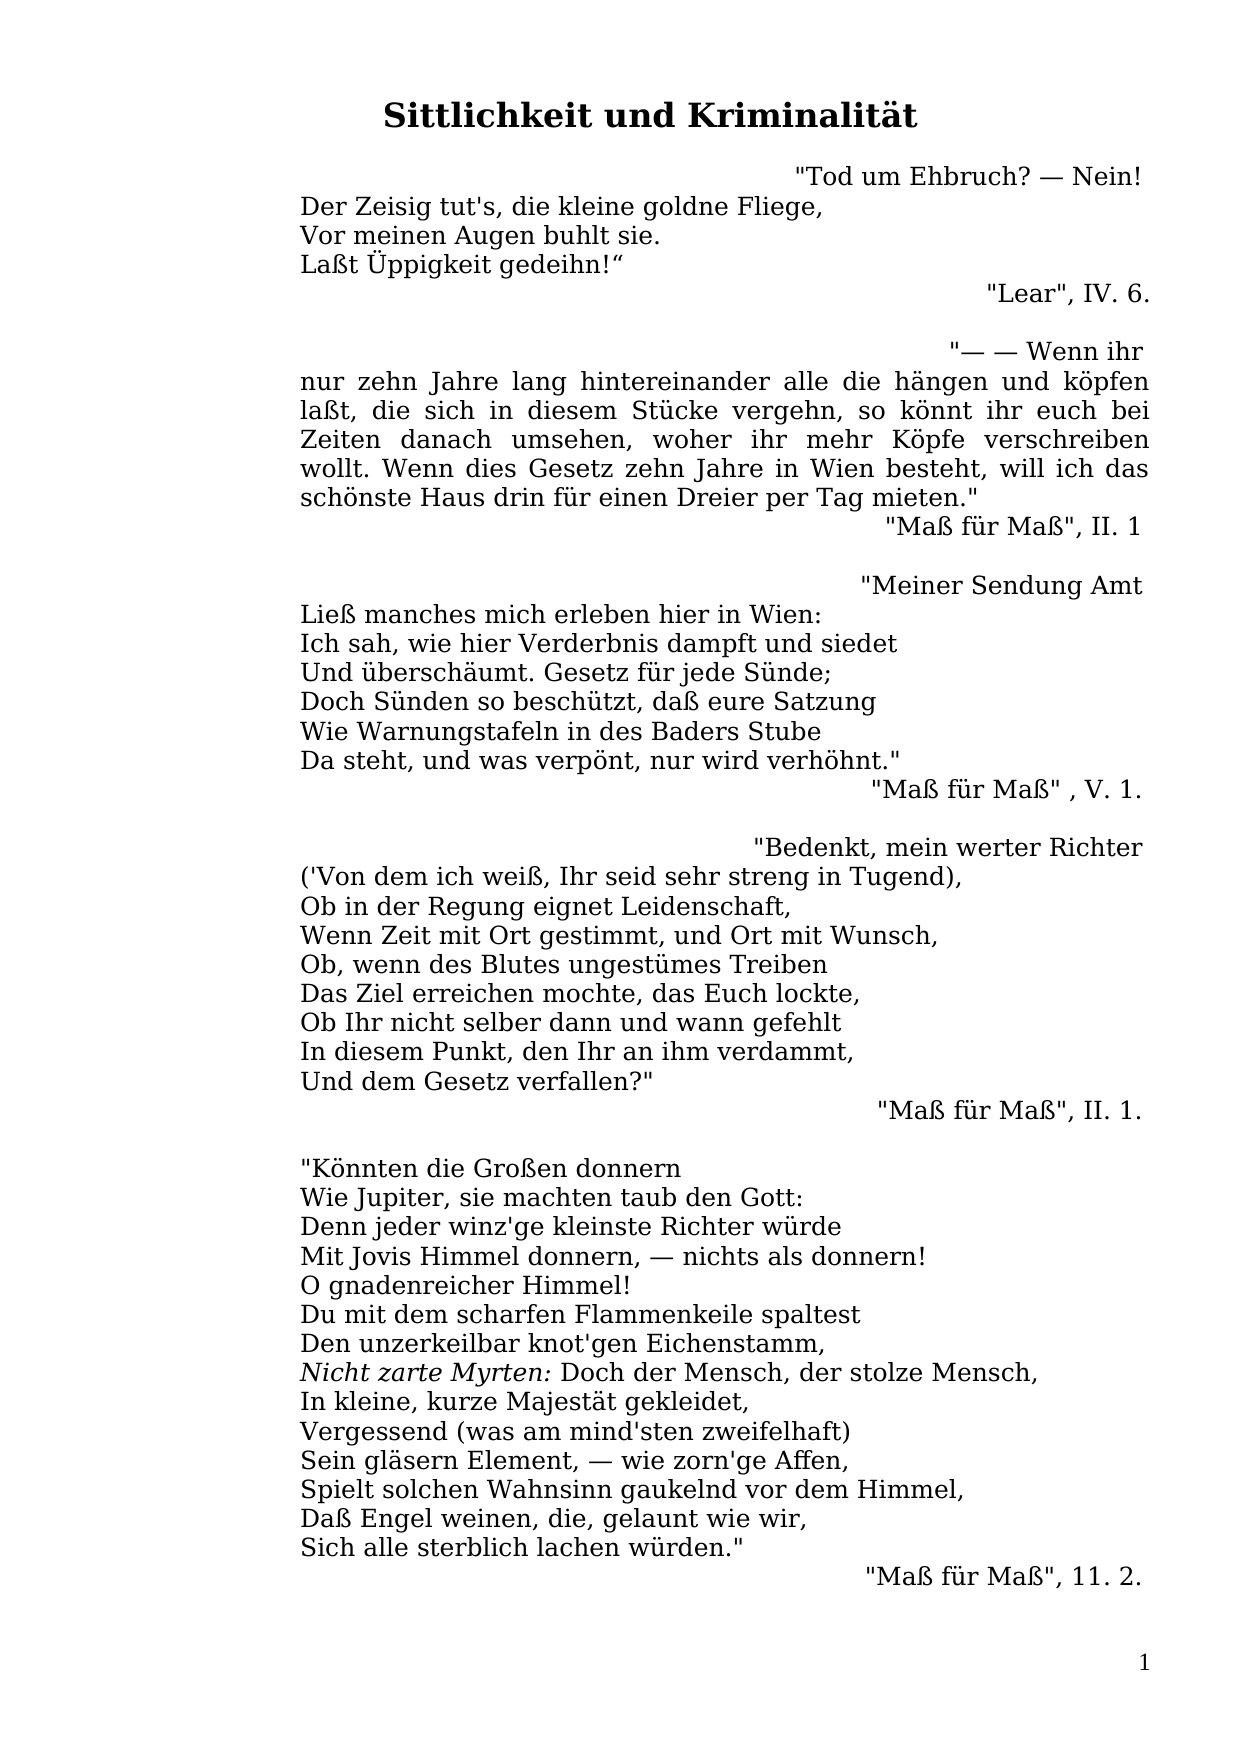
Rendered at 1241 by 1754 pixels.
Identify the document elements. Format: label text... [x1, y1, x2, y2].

text Den unzerkeilbar knot'gen Eichenstamm, [300, 1329, 1151, 1358]
text "Tod um Ehbruch? — Nein! [150, 135, 1151, 192]
text Ließ manches mich erleben hier in Wien: [300, 600, 1151, 629]
text Und dem Gesetz verfallen?" [300, 1067, 1151, 1096]
text Sein gläsern Element, — wie zorn'ge Affen, [300, 1446, 1151, 1475]
text Ob Ihr nicht selber dann und wann gefehlt [300, 1008, 1151, 1037]
text Das Ziel erreichen mochte, das Euch lockte, [300, 979, 1151, 1008]
text "Lear", IV. 6. [150, 279, 1151, 308]
text Wie Warnungstafeln in des Baders Stube [300, 717, 1151, 746]
text Wie Jupiter, sie machten taub den Gott: [300, 1183, 1151, 1212]
text Vor meinen Augen buhlt sie. [300, 221, 1151, 250]
text nur zehn Jahre lang hintereinander alle die hängen und köpfen laßt, die sich in diesem Stücke vergehn, so könnt ihr euch bei Zeiten danach umsehen, woher ihr mehr Köpfe verschreiben wollt. Wenn dies Gesetz zehn Jahre in Wien besteht, will ich das schönste Haus drin für einen Dreier per Tag mieten." [300, 367, 1151, 512]
text Ob in der Regung eignet Leidenschaft, [300, 892, 1151, 921]
text Ich sah, wie hier Verderbnis dampft und siedet [300, 629, 1151, 658]
text "Meiner Sendung Amt [150, 571, 1151, 600]
text "— — Wenn ihr [150, 337, 1151, 367]
text Spielt solchen Wahnsinn gaukelnd vor dem Himmel, [300, 1475, 1151, 1504]
text "Maß für Maß" , V. 1. [150, 775, 1151, 804]
text ('Von dem ich weiß, Ihr seid sehr streng in Tugend), [300, 862, 1151, 892]
text Doch Sünden so beschützt, daß eure Satzung [300, 687, 1151, 717]
text "Maß für Maß", II. 1. [150, 1096, 1151, 1125]
text In diesem Punkt, den Ihr an ihm verdammt, [300, 1037, 1151, 1067]
text Wenn Zeit mit Ort gestimmt, und Ort mit Wunsch, [300, 921, 1151, 950]
text Vergessend (was am mind'sten zweifelhaft) [300, 1417, 1151, 1446]
text Sittlichkeit und Kriminalität [150, 75, 1151, 135]
text "Könnten die Großen donnern [300, 1154, 1151, 1183]
text Laßt Üppigkeit gedeihn!“ [300, 250, 1151, 279]
text "Bedenkt, mein werter Richter [150, 833, 1151, 862]
text Nicht zarte Myrten: Doch der Mensch, der stolze Mensch, [300, 1358, 1151, 1387]
text "Maß für Maß", II. 1 [150, 512, 1151, 542]
text Ob, wenn des Blutes ungestümes Treiben [300, 950, 1151, 979]
text Der Zeisig tut's, die kleine goldne Fliege, [300, 192, 1151, 221]
text "Maß für Maß", 11. 2. [150, 1562, 1151, 1592]
text Mit Jovis Himmel donnern, — nichts als donnern! [300, 1242, 1151, 1271]
text Denn jeder winz'ge kleinste Richter würde [300, 1212, 1151, 1242]
text Und überschäumt. Gesetz für jede Sünde; [300, 658, 1151, 687]
text Daß Engel weinen, die, gelaunt wie wir, [300, 1504, 1151, 1533]
text O gnadenreicher Himmel! [300, 1271, 1151, 1300]
text In kleine, kurze Majestät gekleidet, [300, 1387, 1151, 1417]
text Da steht, und was verpönt, nur wird verhöhnt." [300, 746, 1151, 775]
text Sich alle sterblich lachen würden." [300, 1533, 1151, 1562]
text Du mit dem scharfen Flammenkeile spaltest [300, 1300, 1151, 1329]
